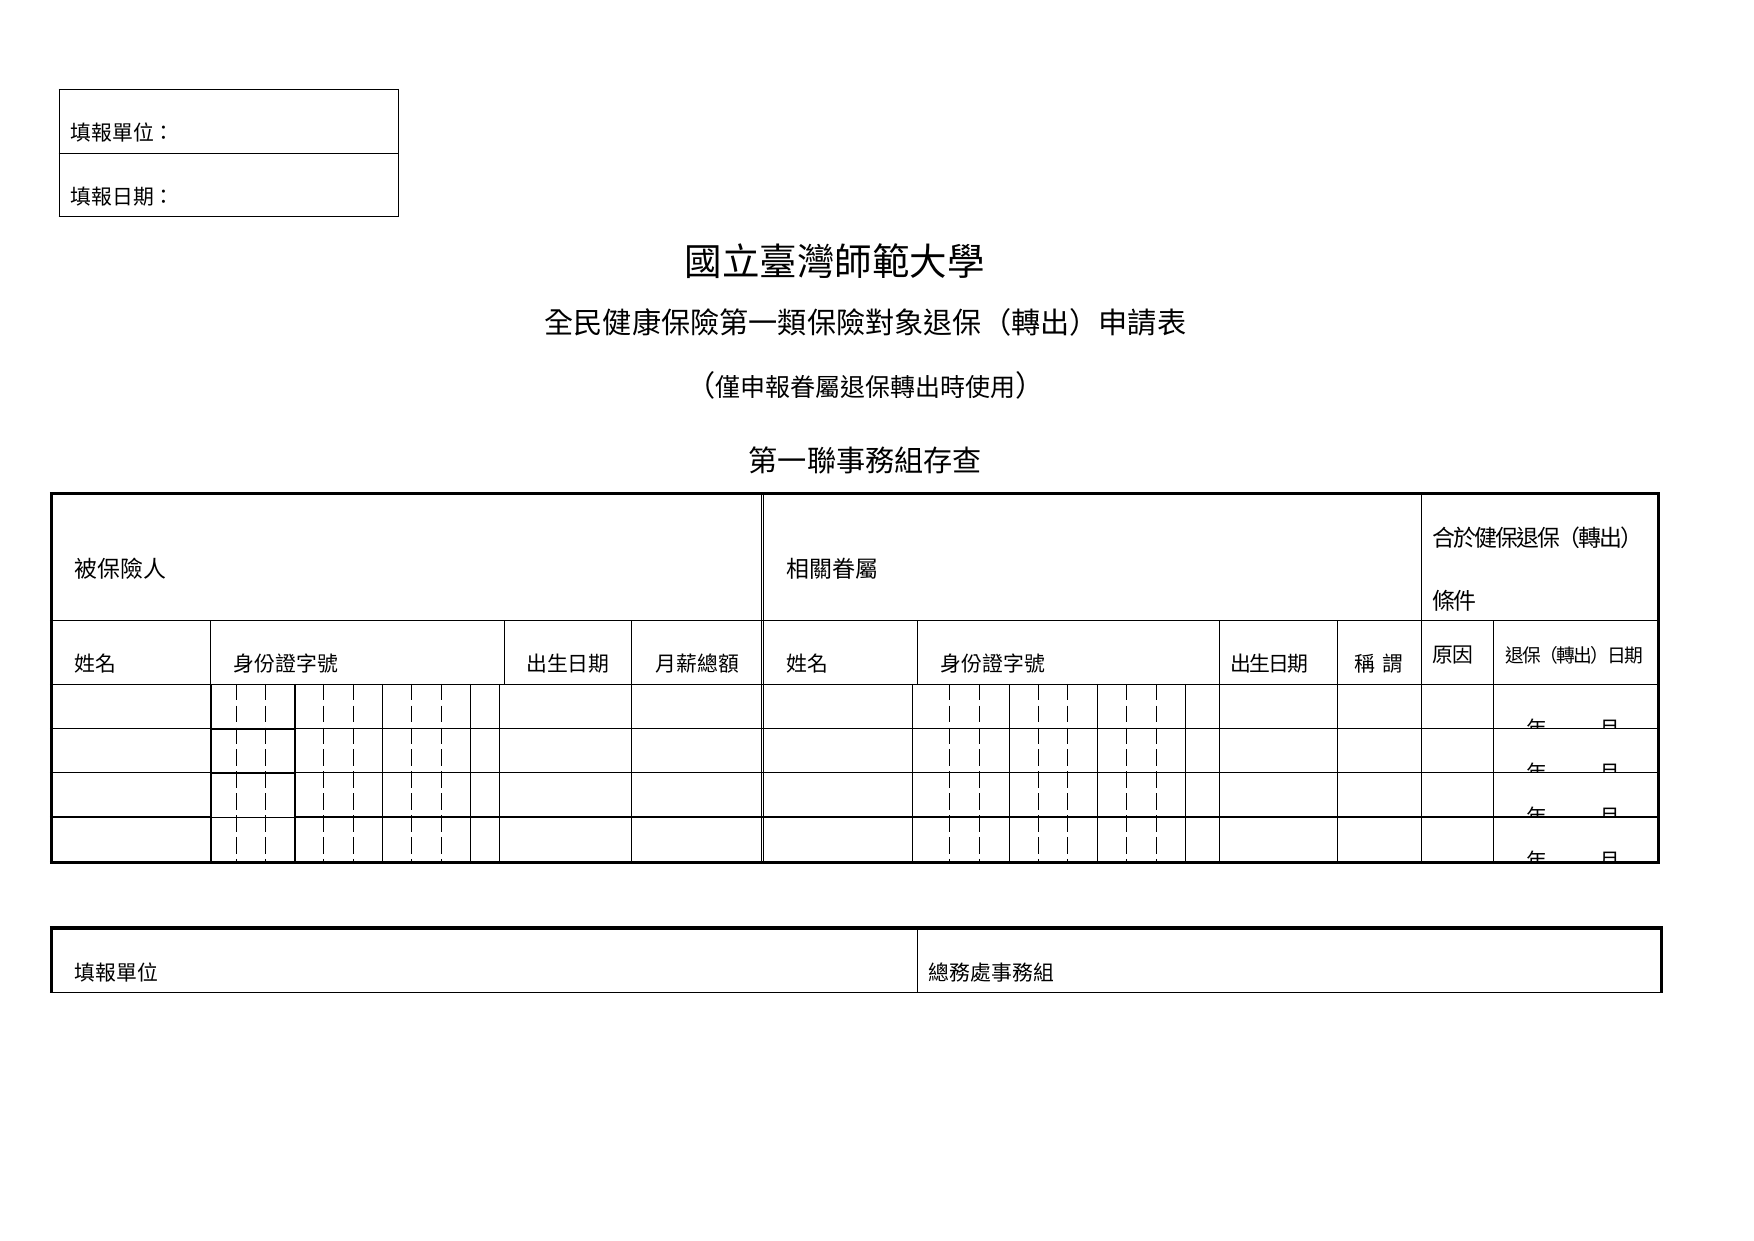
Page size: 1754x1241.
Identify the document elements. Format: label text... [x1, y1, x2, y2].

table_cell [1186, 773, 1219, 816]
table_cell 年 月 日 [1494, 685, 1657, 728]
table_cell [1422, 773, 1493, 816]
table_cell [1127, 685, 1156, 728]
table_cell [296, 685, 324, 728]
table_cell [53, 729, 210, 772]
table_cell [1422, 818, 1493, 861]
table_header 總務處事務組 [918, 930, 1660, 992]
table_cell [1039, 773, 1068, 816]
table_cell [950, 729, 980, 772]
table_cell [1186, 729, 1219, 772]
table_cell [324, 729, 353, 772]
table_cell [53, 773, 210, 816]
text 國立臺灣師範大學 [59, 217, 1609, 279]
table_cell 出生日期 [505, 621, 631, 684]
table_cell [1338, 685, 1421, 728]
table_cell [383, 818, 412, 861]
table_header 填報單位： [60, 90, 398, 152]
table_cell [383, 729, 412, 772]
table_cell [53, 685, 210, 728]
table_cell [296, 773, 324, 816]
table_cell [236, 685, 266, 728]
table_cell [1098, 818, 1127, 861]
table_cell [1098, 773, 1127, 816]
text 全民健康保險第一類保險對象退保（轉出）申請表 [59, 279, 1671, 342]
table_cell [1220, 685, 1337, 728]
table_cell [383, 685, 412, 728]
table_cell [1010, 773, 1038, 816]
table_cell 退保（轉出）日期 [1494, 621, 1657, 684]
table_cell [1039, 685, 1068, 728]
table_cell 身份證字號 [211, 621, 504, 684]
table_cell [1220, 773, 1337, 816]
table_cell [1127, 773, 1156, 816]
table_cell [1010, 685, 1038, 728]
table_cell [353, 685, 382, 728]
table_cell 姓名 [53, 621, 210, 684]
table_cell [980, 685, 1009, 728]
table_cell 原因 [1422, 621, 1493, 684]
table_cell [1156, 773, 1185, 816]
table_cell 出生日期 [1220, 621, 1337, 684]
table_cell [266, 818, 294, 861]
table_cell [412, 818, 441, 861]
table_cell [950, 818, 980, 861]
table_cell [1220, 729, 1337, 772]
table_cell [412, 729, 441, 772]
table_cell [913, 773, 950, 816]
table_cell [764, 685, 912, 728]
table_cell [632, 818, 761, 861]
table_cell [500, 729, 631, 772]
table_cell [471, 685, 499, 728]
table_cell [500, 773, 631, 816]
table_cell [1098, 685, 1127, 728]
table_cell [324, 818, 353, 861]
table_cell [1220, 818, 1337, 861]
table_cell [1098, 729, 1127, 772]
table_cell [471, 729, 499, 772]
table_cell [1068, 773, 1097, 816]
table_cell 稱 謂 [1338, 621, 1421, 684]
table_cell [53, 818, 210, 861]
table_cell [1039, 729, 1068, 772]
table_cell [236, 818, 266, 861]
table_cell 月薪總額 [632, 621, 761, 684]
table_header 合於健保退保（轉出）條件 [1422, 495, 1657, 620]
table_cell [764, 773, 912, 816]
table_cell [1068, 818, 1097, 861]
table_cell [1010, 818, 1038, 861]
table_cell [296, 818, 324, 861]
table_cell [632, 729, 761, 772]
table_cell [236, 774, 266, 816]
table_cell [913, 818, 950, 861]
table_cell [1186, 818, 1219, 861]
table_cell [353, 729, 382, 772]
table_cell 年 月 日 [1494, 773, 1657, 816]
table_cell 身份證字號 [918, 621, 1219, 684]
table_cell [353, 818, 382, 861]
table_cell [212, 774, 236, 816]
table_cell [212, 685, 236, 728]
table_header 被保險人 [53, 495, 761, 620]
table_cell [212, 730, 236, 772]
table_cell [632, 685, 761, 728]
table_cell [412, 685, 441, 728]
table_cell [1422, 729, 1493, 772]
table_cell [1422, 685, 1493, 728]
text 第一聯事務組存查 [59, 417, 1671, 479]
table_cell [324, 773, 353, 816]
table_cell [236, 730, 266, 772]
text （僅申報眷屬退保轉出時使用） [59, 342, 1671, 404]
table_cell [441, 685, 470, 728]
table_cell [950, 773, 980, 816]
table_cell [1127, 818, 1156, 861]
table_cell [1156, 729, 1185, 772]
table_cell [266, 774, 294, 816]
table_cell [950, 685, 980, 728]
table_cell [632, 773, 761, 816]
table_cell [212, 818, 236, 861]
table_cell 姓名 [764, 621, 917, 684]
table_cell [980, 773, 1009, 816]
table_cell [1338, 729, 1421, 772]
table_cell [412, 773, 441, 816]
table_cell [296, 729, 324, 772]
table_cell [980, 818, 1009, 861]
table_cell [1039, 818, 1068, 861]
table_cell [500, 685, 631, 728]
table_cell [1068, 685, 1097, 728]
table_cell [441, 729, 470, 772]
table_cell [441, 773, 470, 816]
table_header 相關眷屬 [764, 495, 1421, 620]
table_cell [1010, 729, 1038, 772]
table_cell [324, 685, 353, 728]
table_cell [764, 818, 912, 861]
table_cell [353, 773, 382, 816]
table_cell [1127, 729, 1156, 772]
table_header 填報單位 [53, 930, 917, 992]
table_cell [980, 729, 1009, 772]
table_cell [1156, 685, 1185, 728]
table_cell 年 月 日 [1494, 729, 1657, 772]
table_cell [471, 773, 499, 816]
table_cell [913, 729, 950, 772]
table_cell [471, 818, 499, 861]
table_cell [266, 685, 294, 728]
table_cell [383, 773, 412, 816]
table_cell [441, 818, 470, 861]
table_cell [1068, 729, 1097, 772]
table_cell 填報日期： [60, 154, 398, 216]
table_cell [1156, 818, 1185, 861]
table_cell [500, 818, 631, 861]
table_cell [1338, 773, 1421, 816]
table_cell 年 月 日 日 [1494, 818, 1657, 861]
table_cell [1338, 818, 1421, 861]
table_cell [764, 729, 912, 772]
table_cell [913, 685, 950, 728]
table_cell [1186, 685, 1219, 728]
table_cell [266, 730, 294, 772]
